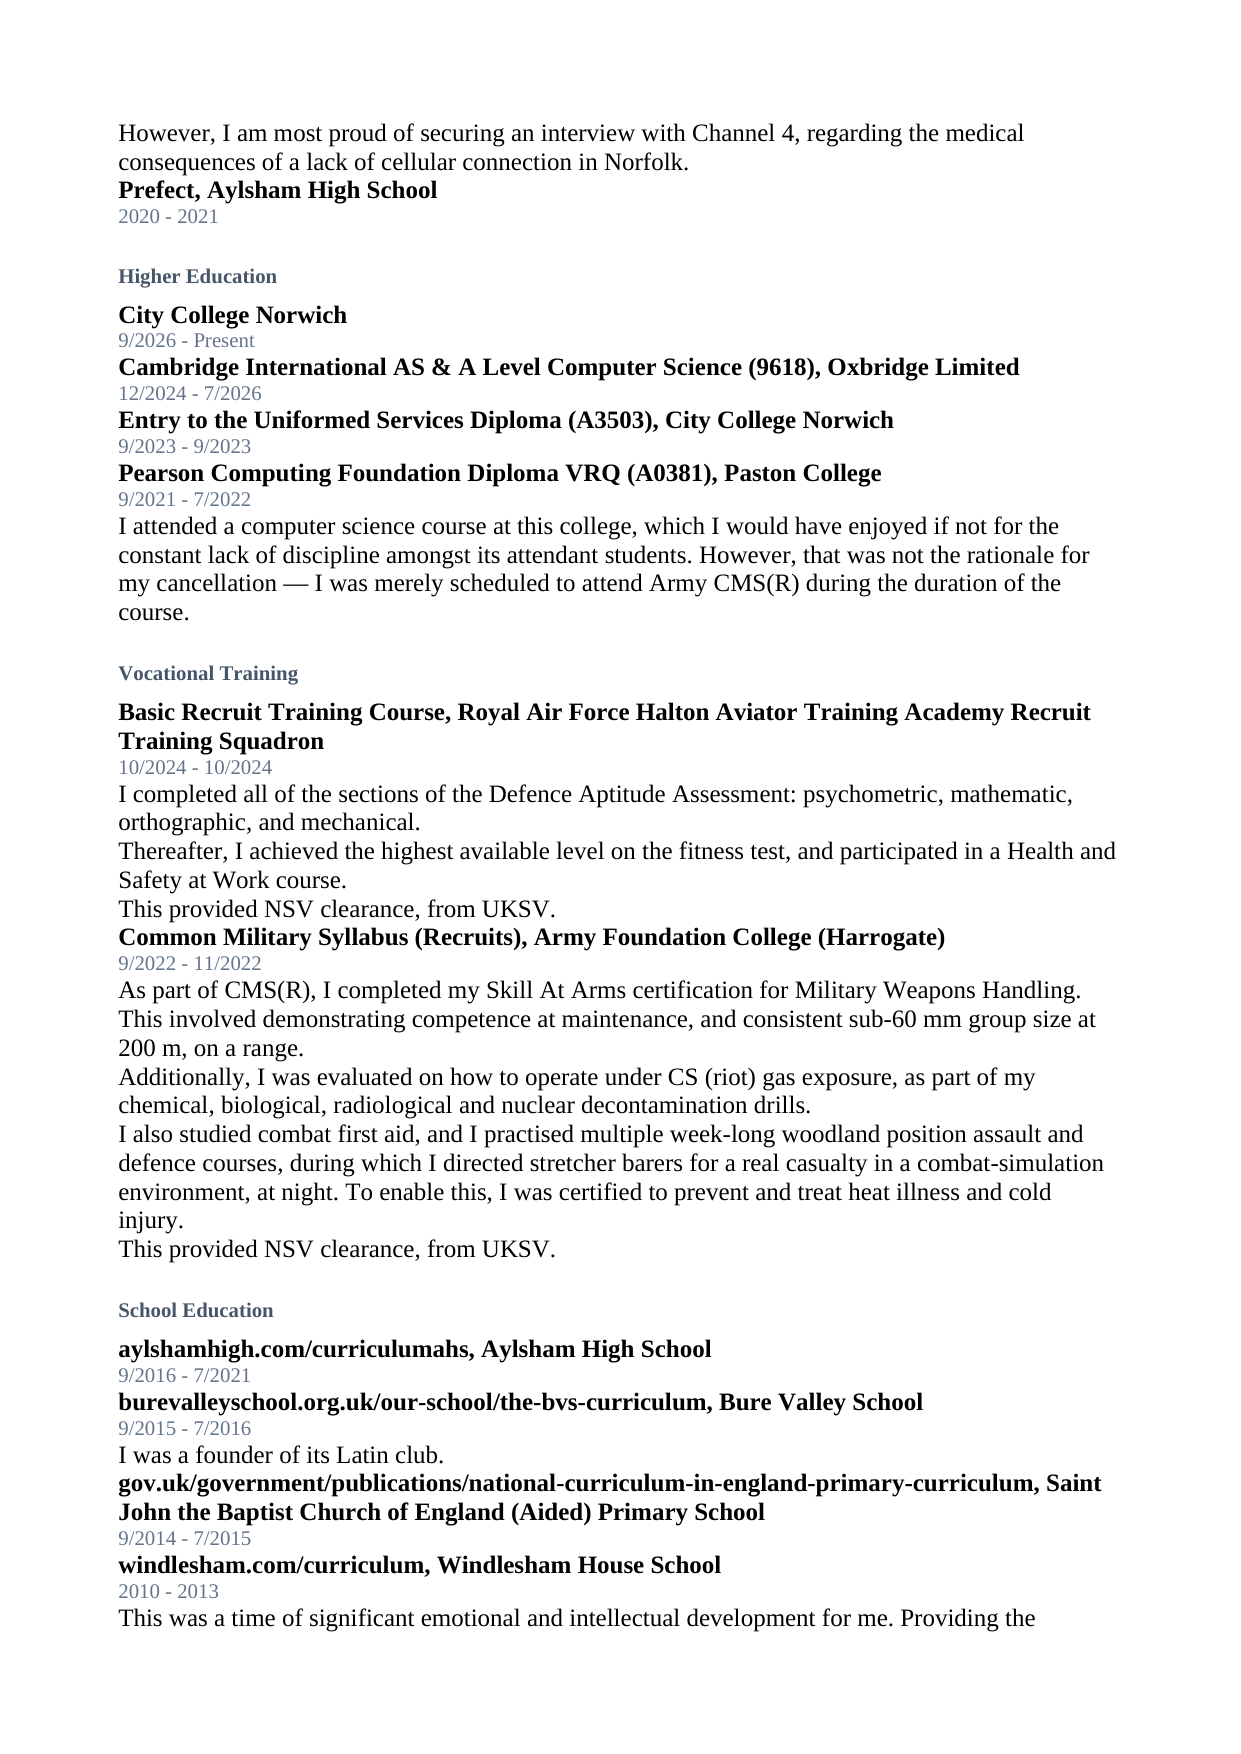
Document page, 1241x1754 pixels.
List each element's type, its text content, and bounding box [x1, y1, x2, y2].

text Common Military Syllabus (Recruits), Army Foundation College (Harrogate) [118, 922, 1122, 951]
text 2010 - 2013 [118, 1579, 1122, 1603]
text 9/2016 - 7/2021 [118, 1363, 1122, 1387]
text burevalleyschool.org.uk/our-school/the-bvs-curriculum, Bure Valley School [118, 1387, 1122, 1416]
text Prefect, Aylsham High School [118, 176, 1122, 204]
text This was a time of significant emotional and intellectual development for me. Providing the [118, 1603, 1122, 1632]
subtitle Vocational Training [118, 661, 1122, 685]
text This provided NSV clearance, from UKSV. [118, 1234, 1122, 1263]
text 9/2023 - 9/2023 [118, 434, 1122, 458]
text City College Norwich [118, 300, 1122, 328]
text 12/2024 - 7/2026 [118, 381, 1122, 405]
text This provided NSV clearance, from UKSV. [118, 894, 1122, 922]
text 10/2024 - 10/2024 [118, 755, 1122, 779]
text Pearson Computing Foundation Diploma VRQ (A0381), Paston College [118, 458, 1122, 487]
text However, I am most proud of securing an interview with Channel 4, regarding the medical consequences of a lack of cellular connection in Norfolk. [118, 118, 1122, 176]
text Basic Recruit Training Course, Royal Air Force Halton Aviator Training Academy Recruit Training Squadron [118, 697, 1122, 755]
text 9/2022 - 11/2022 [118, 951, 1122, 975]
text Cambridge International AS & A Level Computer Science (9618), Oxbridge Limited [118, 352, 1122, 381]
text I was a founder of its Latin club. [118, 1440, 1122, 1468]
text 9/2021 - 7/2022 [118, 487, 1122, 511]
subtitle Higher Education [118, 264, 1122, 288]
subtitle School Education [118, 1298, 1122, 1322]
text I also studied combat first aid, and I practised multiple week-long woodland position assault and defence courses, during which I directed stretcher barers for a real casualty in a combat-simulation environment, at night. To enable this, I was certified to prevent and treat heat illness and cold injury. [118, 1119, 1122, 1234]
text 2020 - 2021 [118, 204, 1122, 228]
text As part of CMS(R), I completed my Skill At Arms certification for Military Weapons Handling. This involved demonstrating competence at maintenance, and consistent sub-60 mm group size at 200 m, on a range. [118, 975, 1122, 1062]
text I completed all of the sections of the Defence Aptitude Assessment: psychometric, mathematic, orthographic, and mechanical. [118, 779, 1122, 836]
text 9/2015 - 7/2016 [118, 1416, 1122, 1440]
text 9/2014 - 7/2015 [118, 1526, 1122, 1550]
text 9/2026 - Present [118, 328, 1122, 352]
text Thereafter, I achieved the highest available level on the fitness test, and participated in a Health and Safety at Work course. [118, 836, 1122, 894]
text Entry to the Uniformed Services Diploma (A3503), City College Norwich [118, 405, 1122, 434]
text gov.uk/government/publications/national-curriculum-in-england-primary-curriculum, Saint John the Baptist Church of England (Aided) Primary School [118, 1468, 1122, 1526]
text I attended a computer science course at this college, which I would have enjoyed if not for the constant lack of discipline amongst its attendant students. However, that was not the rationale for my cancellation — I was merely scheduled to attend Army CMS(R) during the duration of the course. [118, 511, 1122, 626]
text Additionally, I was evaluated on how to operate under CS (riot) gas exposure, as part of my chemical, biological, radiological and nuclear decontamination drills. [118, 1062, 1122, 1119]
text aylshamhigh.com/curriculumahs, Aylsham High School [118, 1334, 1122, 1363]
text windlesham.com/curriculum, Windlesham House School [118, 1550, 1122, 1579]
